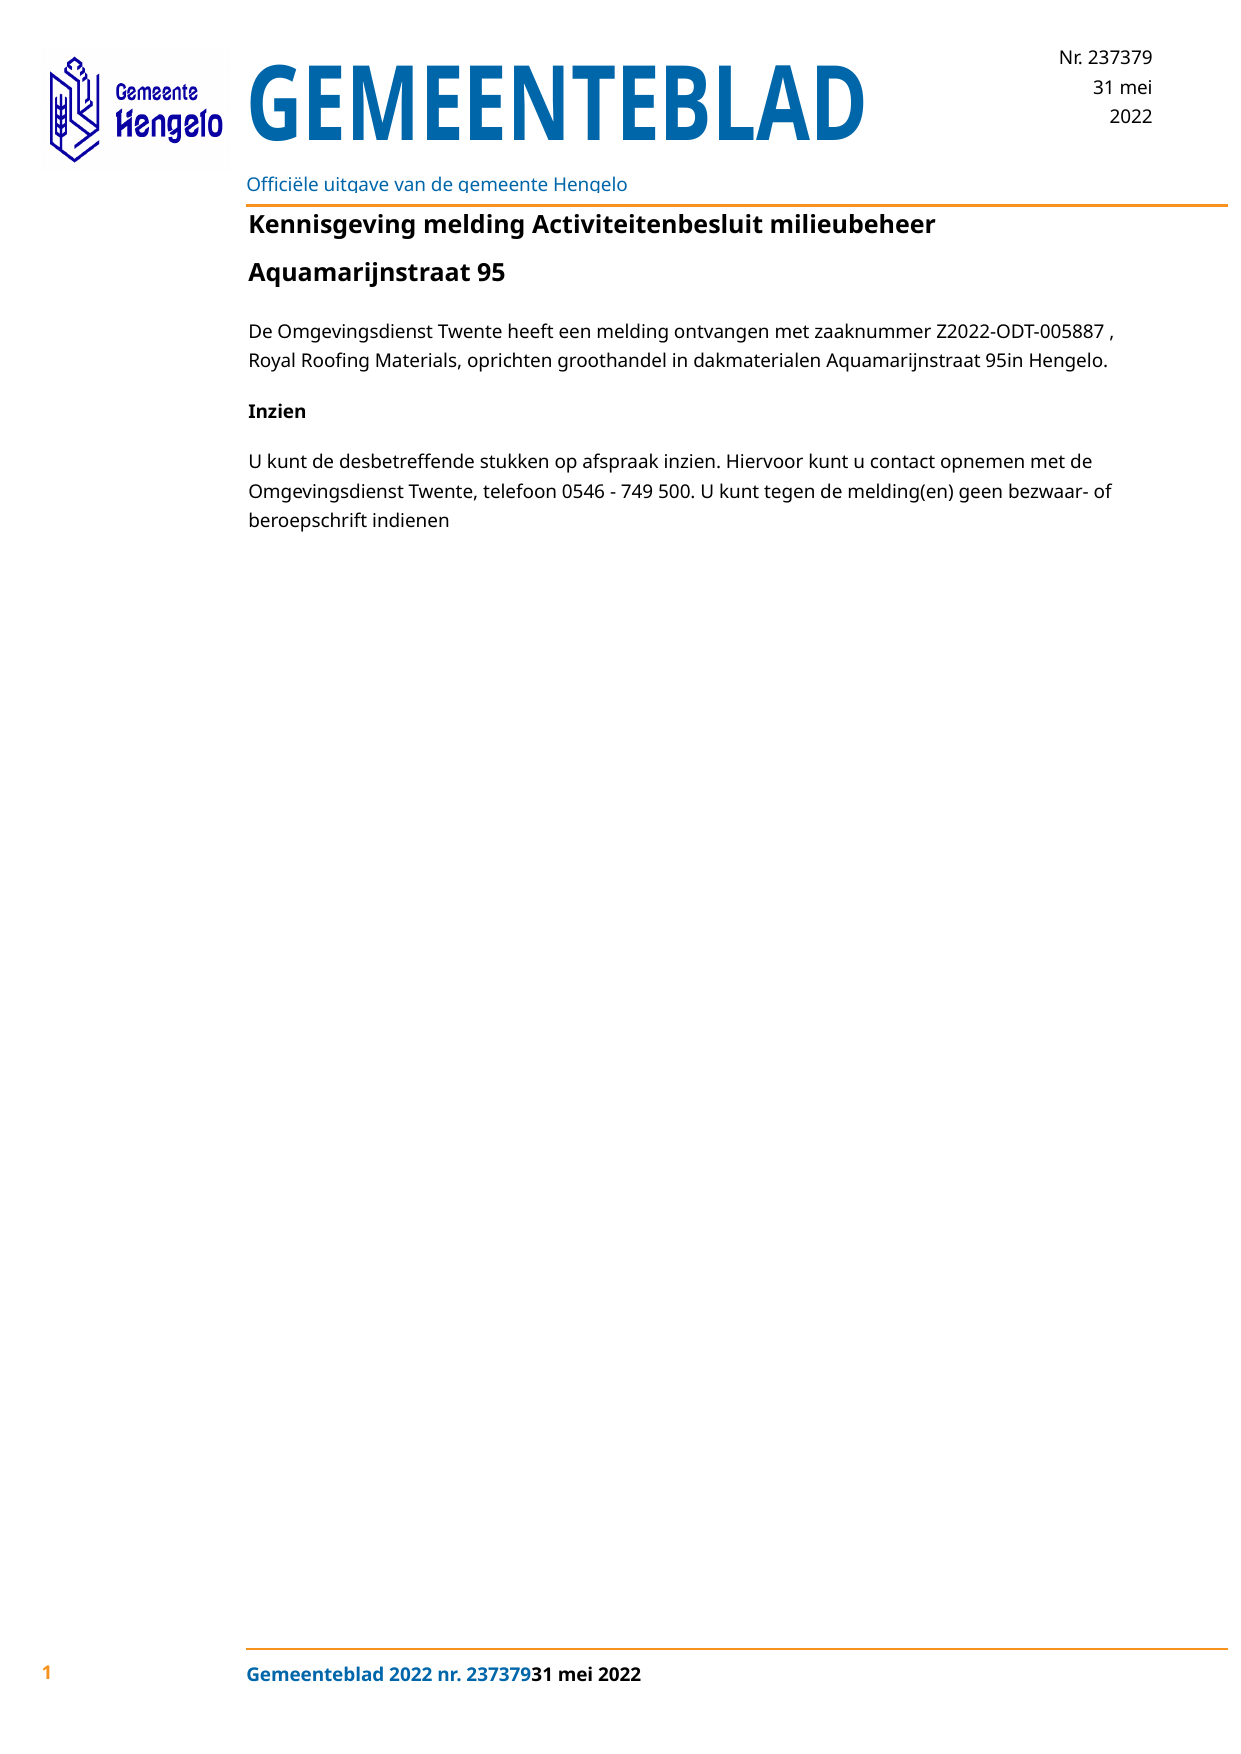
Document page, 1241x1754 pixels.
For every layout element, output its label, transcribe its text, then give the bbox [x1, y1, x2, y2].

text Kennisgeving melding Activiteitenbesluit milieubeheer Aquamarijnstraat 95 [248, 207, 1152, 288]
text Inzien [248, 398, 1152, 424]
text U kunt de desbetreffende stukken op afspraak inzien. Hiervoor kunt u contact opnemen met de Omgevingsdienst Twente, telefoon 0546 - 749 500. U kunt tegen de melding(en) geen bezwaar- of beroepschrift indienen [248, 448, 1152, 533]
picture [41, 47, 231, 172]
text De Omgevingsdienst Twente heeft een melding ontvangen met zaaknummer Z2022-ODT-005887 , Royal Roofing Materials, oprichten groothandel in dakmaterialen Aquamarijnstraat 95in Hengelo. [248, 318, 1152, 373]
